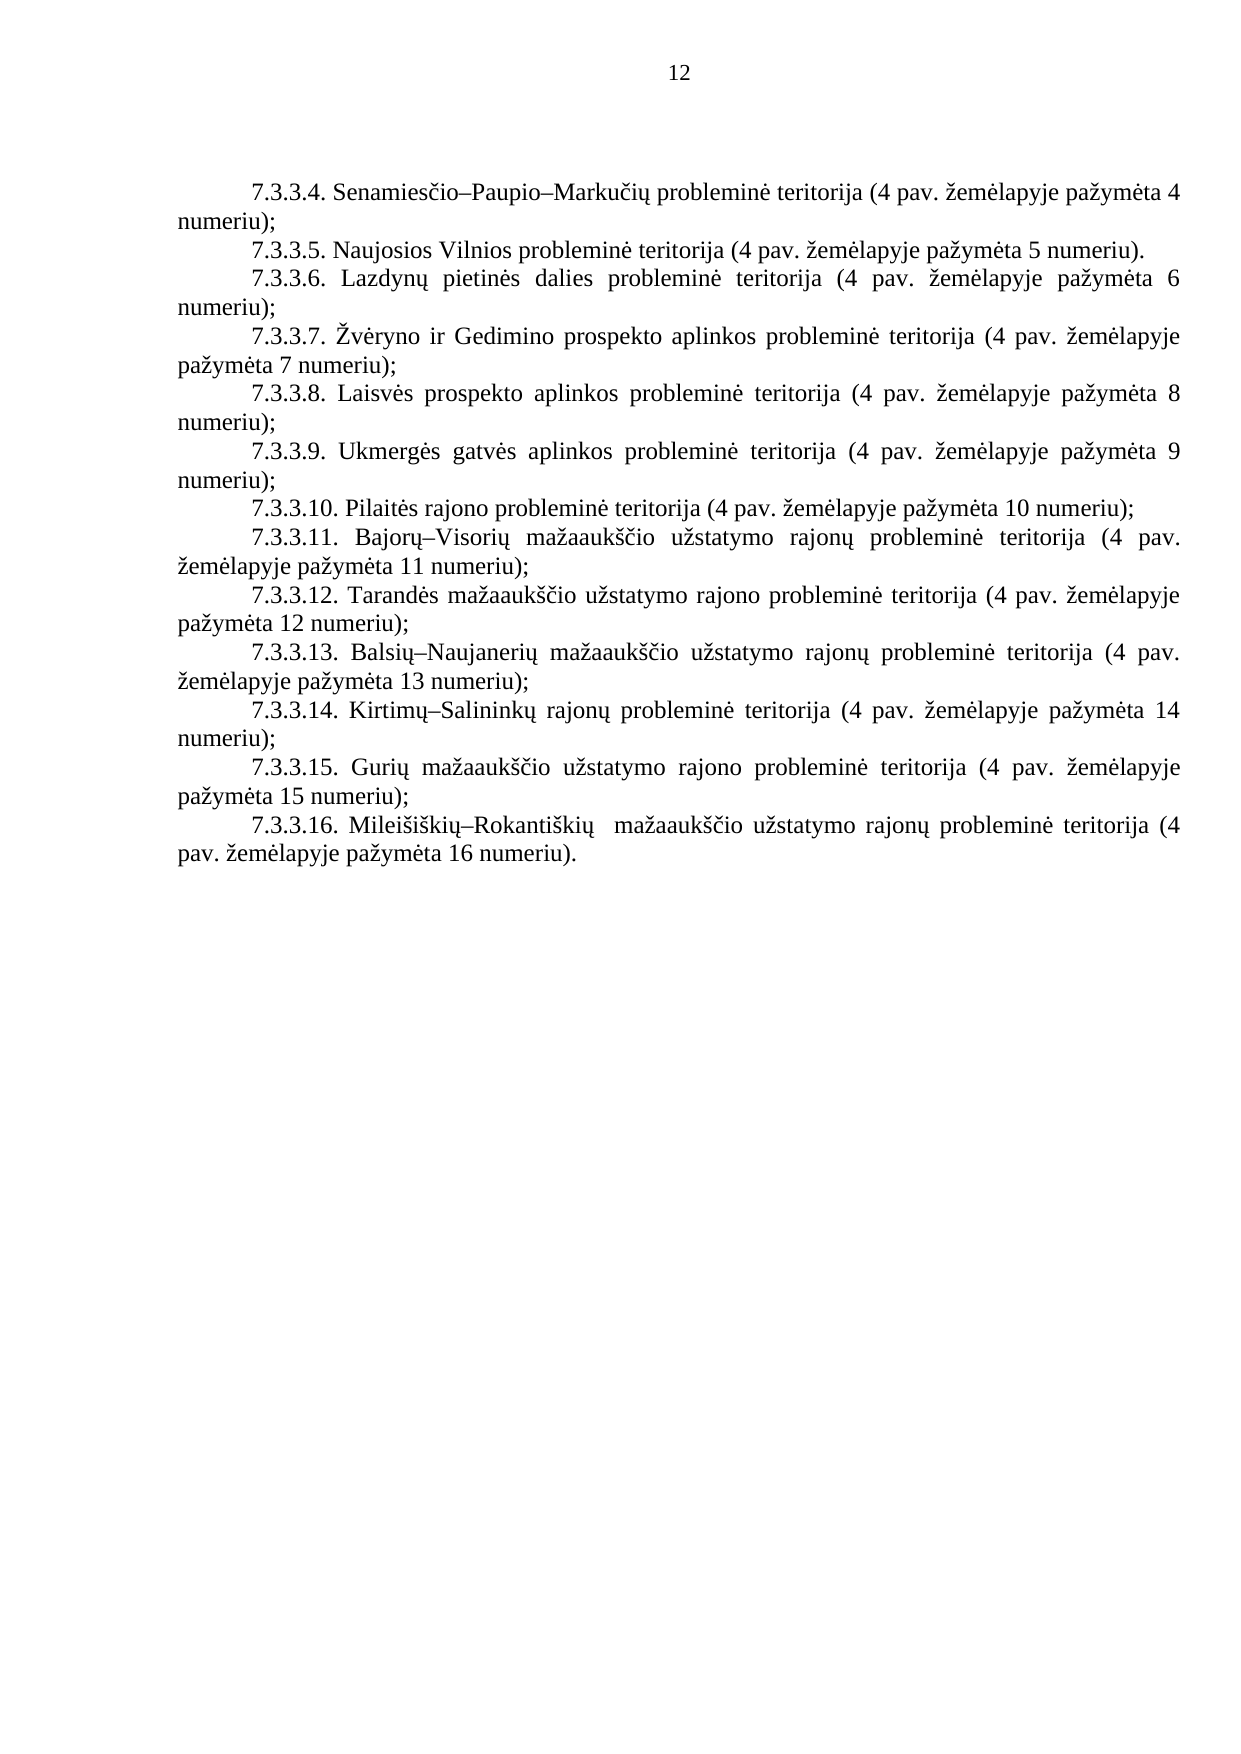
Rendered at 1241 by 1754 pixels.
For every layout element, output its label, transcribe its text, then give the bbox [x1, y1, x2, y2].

text 7.3.3.8. Laisvės prospekto aplinkos probleminė teritorija (4 pav. žemėlapyje pažymėta 8 numeriu); [177, 378, 1181, 436]
text 7.3.3.14. Kirtimų–Salininkų rajonų probleminė teritorija (4 pav. žemėlapyje pažymėta 14 numeriu); [177, 695, 1181, 752]
text 7.3.3.9. Ukmergės gatvės aplinkos probleminė teritorija (4 pav. žemėlapyje pažymėta 9 numeriu); [177, 436, 1181, 493]
text 7.3.3.7. Žvėryno ir Gedimino prospekto aplinkos probleminė teritorija (4 pav. žemėlapyje pažymėta 7 numeriu); [177, 321, 1181, 378]
text 7.3.3.5. Naujosios Vilnios probleminė teritorija (4 pav. žemėlapyje pažymėta 5 numeriu). [177, 235, 1181, 263]
text 7.3.3.4. Senamiesčio–Paupio–Markučių probleminė teritorija (4 pav. žemėlapyje pažymėta 4 numeriu); [177, 177, 1181, 235]
text 7.3.3.15. Gurių mažaaukščio užstatymo rajono probleminė teritorija (4 pav. žemėlapyje pažymėta 15 numeriu); [177, 752, 1181, 810]
text 7.3.3.13. Balsių–Naujanerių mažaaukščio užstatymo rajonų probleminė teritorija (4 pav. žemėlapyje pažymėta 13 numeriu); [177, 637, 1181, 695]
text 7.3.3.12. Tarandės mažaaukščio užstatymo rajono probleminė teritorija (4 pav. žemėlapyje pažymėta 12 numeriu); [177, 580, 1181, 637]
text 7.3.3.16. Mileišiškių–Rokantiškių mažaaukščio užstatymo rajonų probleminė teritorija (4 pav. žemėlapyje pažymėta 16 numeriu). [177, 810, 1181, 867]
text 7.3.3.10. Pilaitės rajono probleminė teritorija (4 pav. žemėlapyje pažymėta 10 numeriu); [177, 493, 1181, 522]
text 7.3.3.11. Bajorų–Visorių mažaaukščio užstatymo rajonų probleminė teritorija (4 pav. žemėlapyje pažymėta 11 numeriu); [177, 522, 1181, 580]
text 7.3.3.6. Lazdynų pietinės dalies probleminė teritorija (4 pav. žemėlapyje pažymėta 6 numeriu); [177, 263, 1181, 321]
